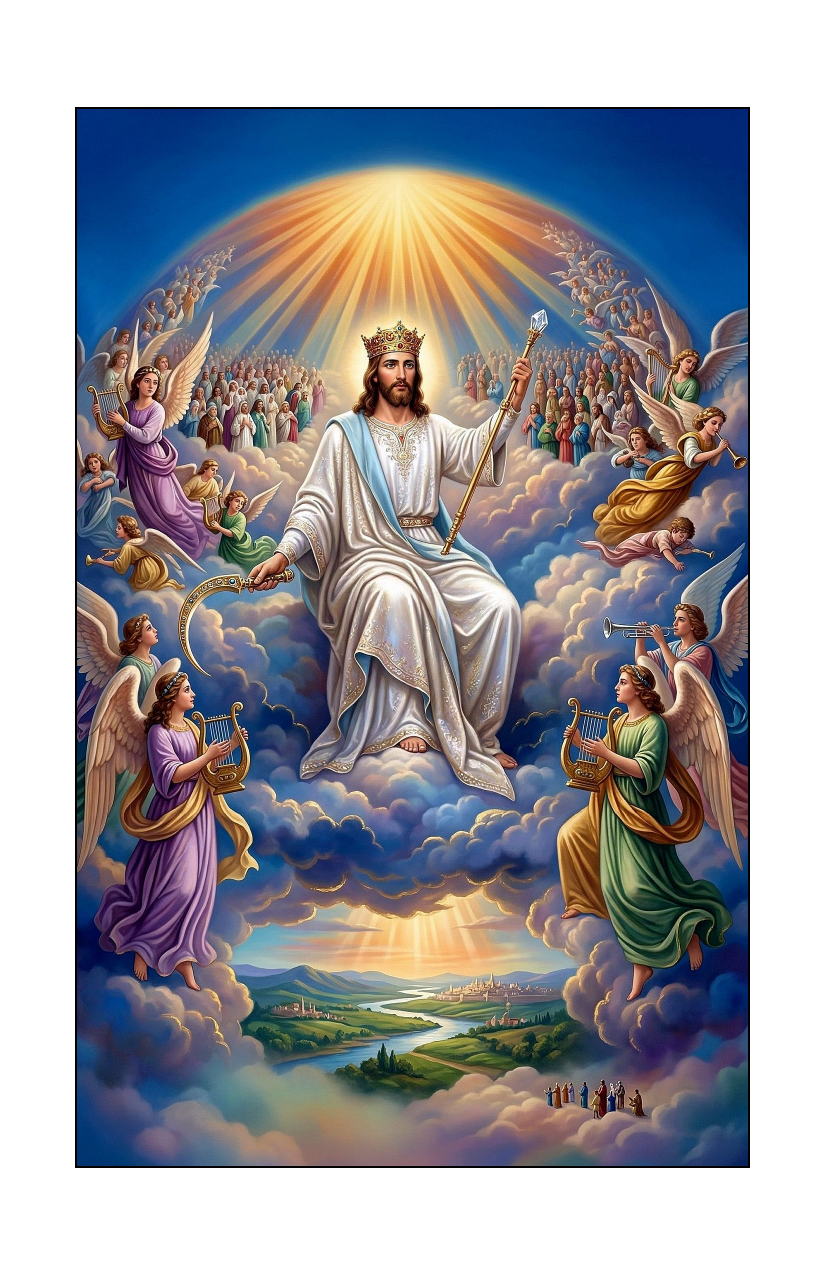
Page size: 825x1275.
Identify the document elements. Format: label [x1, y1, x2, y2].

picture [77, 109, 748, 1166]
